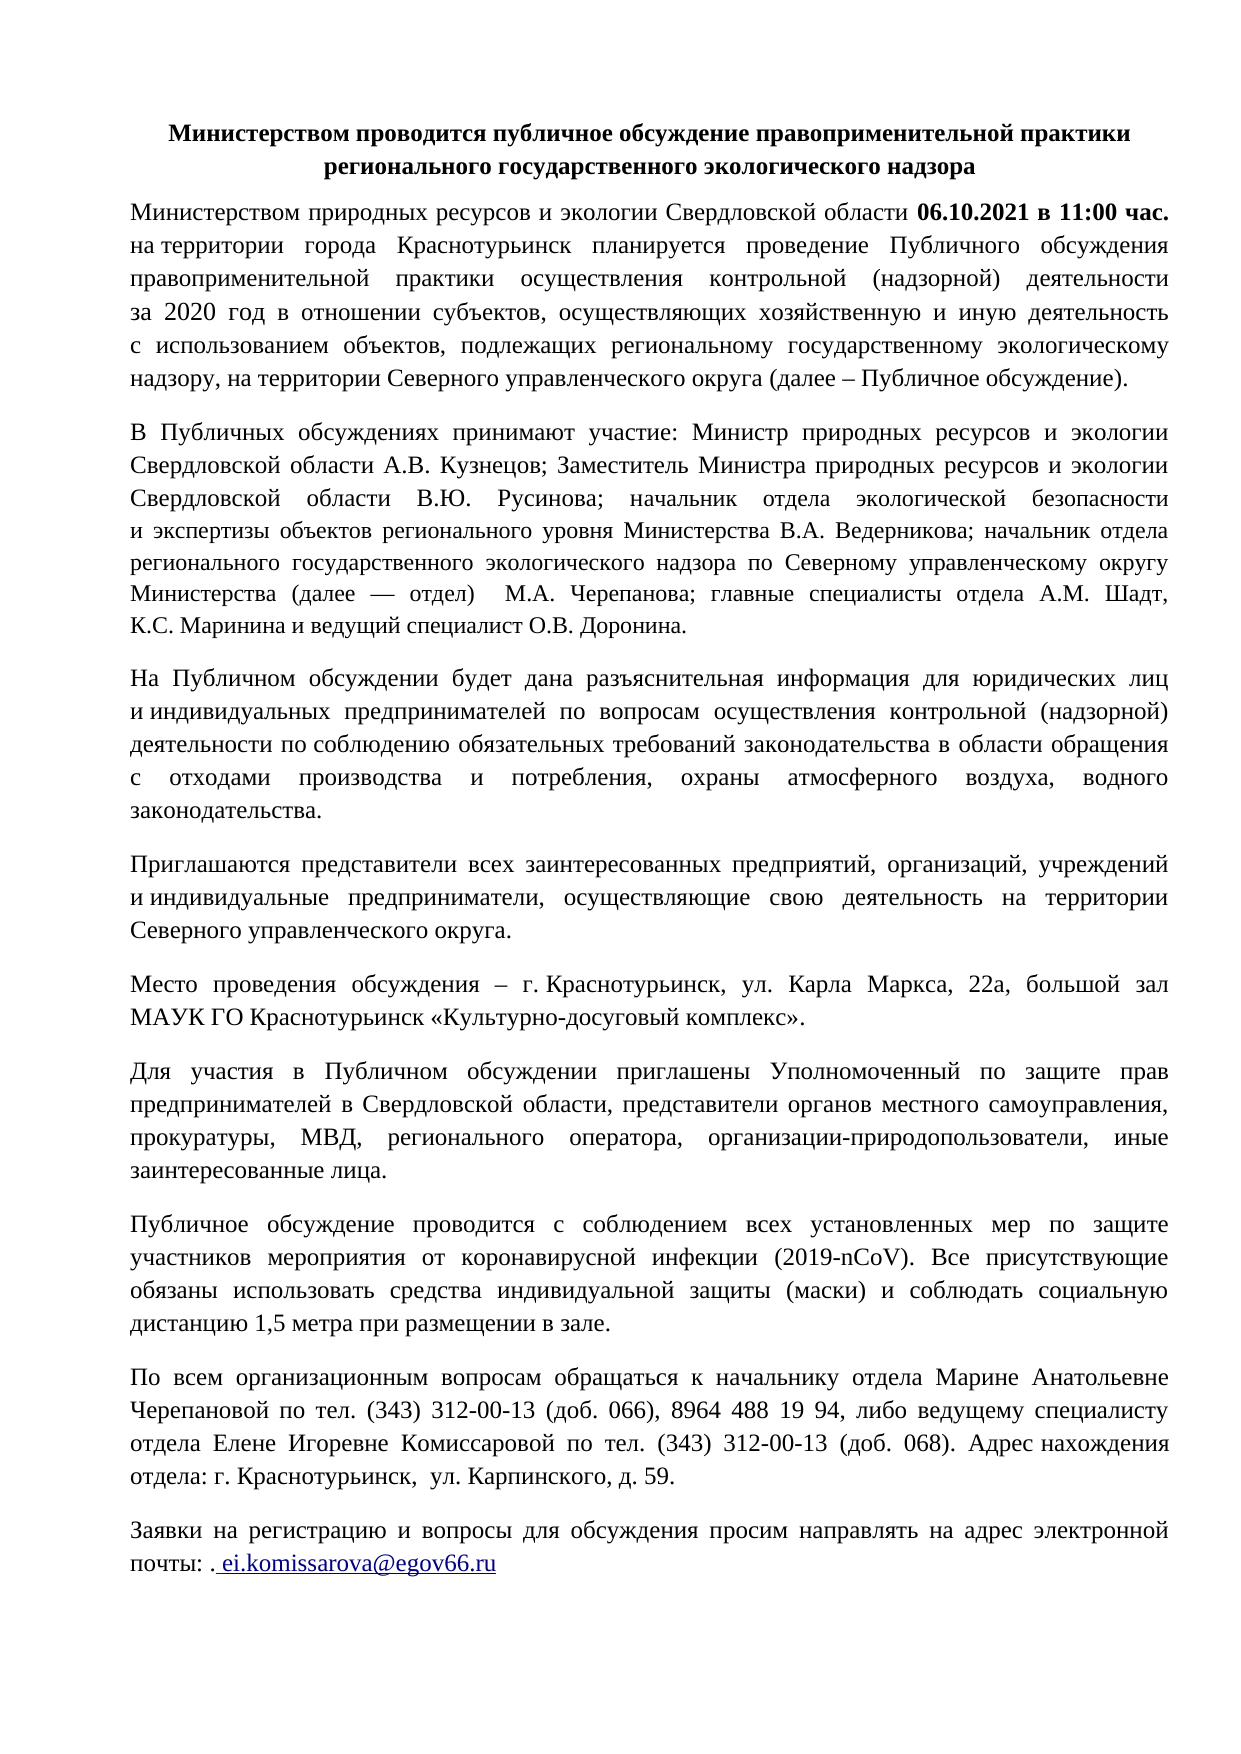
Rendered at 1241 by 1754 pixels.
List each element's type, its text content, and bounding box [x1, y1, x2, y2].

text Приглашаются представители всех заинтересованных предприятий, организаций, учреждений и индивидуальные предприниматели, осуществляющие свою деятельность на территории Северного управленческого округа. [130, 849, 1169, 944]
text Министерством природных ресурсов и экологии Свердловской области 06.10.2021 в 11:00 час. на территории города Краснотурьинск планируется проведение Публичного обсуждения правоприменительной практики осуществления контрольной (надзорной) деятельности за 2020 год в отношении субъектов, осуществляющих хозяйственную и иную деятельность с использованием объектов, подлежащих региональному государственному экологическому надзору, на территории Северного управленческого округа (далее – Публичное обсуждение). [130, 197, 1169, 392]
text Для участия в Публичном обсуждении приглашены Уполномоченный по защите прав предпринимателей в Свердловской области, представители органов местного самоуправления, прокуратуры, МВД, регионального оператора, организации-природопользователи, иные заинтересованные лица. [130, 1056, 1169, 1184]
text Место проведения обсуждения – г. Краснотурьинск, ул. Карла Маркса, 22а, большой зал МАУК ГО Краснотурьинск «Культурно-досуговый комплекс». [130, 969, 1169, 1031]
text Министерством проводится публичное обсуждение правоприменительной практики регионального государственного экологического надзора [130, 118, 1169, 180]
text На Публичном обсуждении будет дана разъяснительная информация для юридических лиц и индивидуальных предпринимателей по вопросам осуществления контрольной (надзорной) деятельности по соблюдению обязательных требований законодательства в области обращения с отходами производства и потребления, охраны атмосферного воздуха, водного законодательства. [130, 663, 1169, 824]
text Заявки на регистрацию и вопросы для обсуждения просим направлять на адрес электронной почты: . ei.komissarova@egov66.ru [130, 1515, 1169, 1577]
text По всем организационным вопросам обращаться к начальнику отдела Марине Анатольевне Черепановой по тел. (343) 312-00-13 (доб. 066), 8964 488 19 94, либо ведущему специалисту отдела Елене Игоревне Комиссаровой по тел. (343) 312-00-13 (доб. 068). Адрес нахождения отдела: г. Краснотурьинск, ул. Карпинского, д. 59. [130, 1362, 1169, 1490]
text Публичное обсуждение проводится с соблюдением всех установленных мер по защите участников мероприятия от коронавирусной инфекции (2019-nCoV). Все присутствующие обязаны использовать средства индивидуальной защиты (маски) и соблюдать социальную дистанцию 1,5 метра при размещении в зале. [130, 1209, 1169, 1337]
text В Публичных обсуждениях принимают участие: Министр природных ресурсов и экологии Свердловской области А.В. Кузнецов; Заместитель Министра природных ресурсов и экологии Свердловской области В.Ю. Русинова; начальник отдела экологической безопасности и экспертизы объектов регионального уровня Министерства В.А. Ведерникова; начальник отдела регионального государственного экологического надзора по Северному управленческому округу Министерства (далее — отдел) М.А. Черепанова; главные специалисты отдела А.М. Шадт, К.С. Маринина и ведущий специалист О.В. Доронина. [130, 417, 1169, 638]
